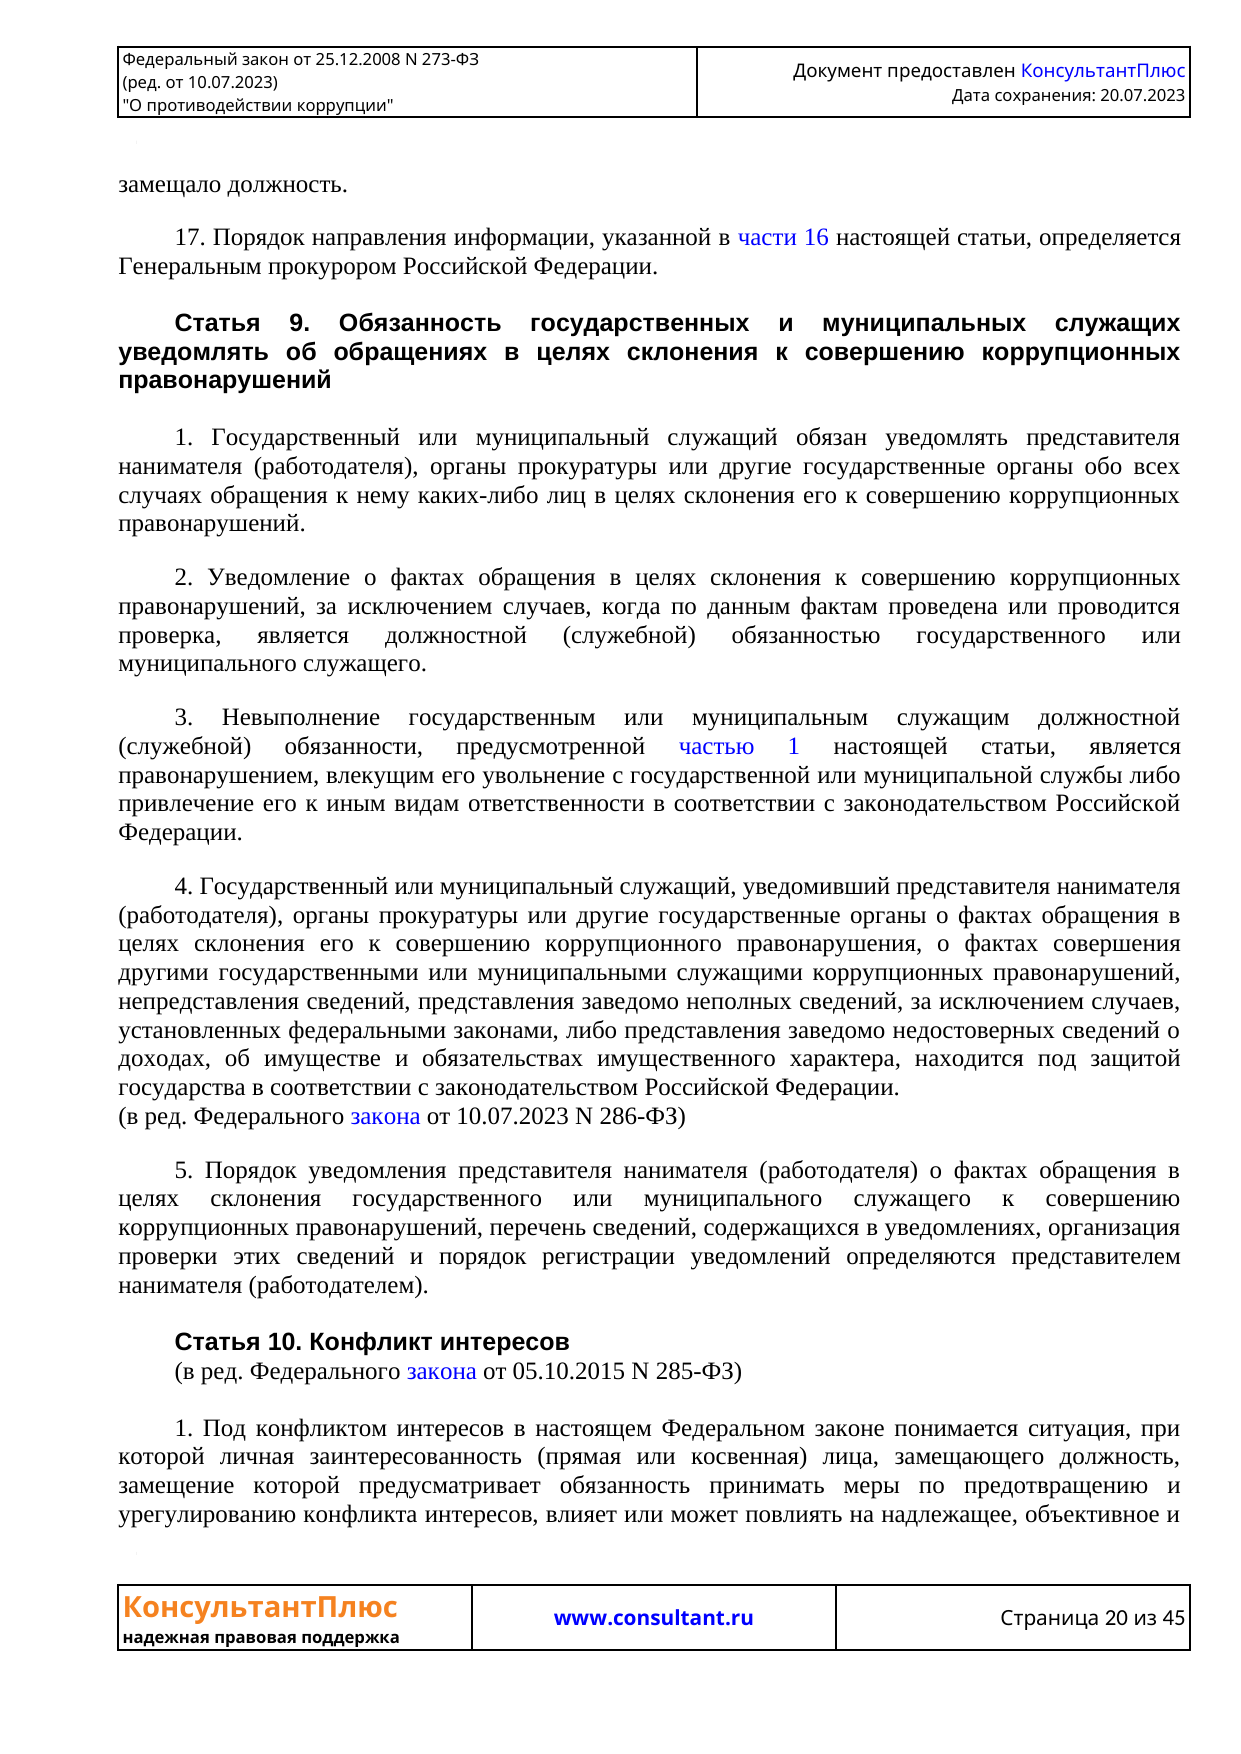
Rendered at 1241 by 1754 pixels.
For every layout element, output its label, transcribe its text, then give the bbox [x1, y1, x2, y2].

text (в ред. Федерального закона от 10.07.2023 N 286-ФЗ) [118, 1101, 1181, 1130]
text замещало должность. [118, 169, 1181, 197]
text Статья 10. Конфликт интересов [118, 1327, 1181, 1356]
text 1. Государственный или муниципальный служащий обязан уведомлять представителя нанимателя (работодателя), органы прокуратуры или другие государственные органы обо всех случаях обращения к нему каких-либо лиц в целях склонения его к совершению коррупционных правонарушений. [118, 422, 1181, 537]
text 2. Уведомление о фактах обращения в целях склонения к совершению коррупционных правонарушений, за исключением случаев, когда по данным фактам проведена или проводится проверка, является должностной (служебной) обязанностью государственного или муниципального служащего. [118, 562, 1181, 677]
text (в ред. Федерального закона от 05.10.2015 N 285-ФЗ) [118, 1356, 1181, 1385]
text Статья 9. Обязанность государственных и муниципальных служащих уведомлять об обращениях в целях склонения к совершению коррупционных правонарушений [118, 308, 1181, 394]
text 17. Порядок направления информации, указанной в части 16 настоящей статьи, определяется Генеральным прокурором Российской Федерации. [118, 222, 1181, 280]
text 4. Государственный или муниципальный служащий, уведомивший представителя нанимателя (работодателя), органы прокуратуры или другие государственные органы о фактах обращения в целях склонения его к совершению коррупционного правонарушения, о фактах совершения другими государственными или муниципальными служащими коррупционных правонарушений, непредставления сведений, представления заведомо неполных сведений, за исключением случаев, установленных федеральными законами, либо представления заведомо недостоверных сведений о доходах, об имуществе и обязательствах имущественного характера, находится под защитой государства в соответствии с законодательством Российской Федерации. [118, 871, 1181, 1101]
text 1. Под конфликтом интересов в настоящем Федеральном законе понимается ситуация, при которой личная заинтересованность (прямая или косвенная) лица, замещающего должность, замещение которой предусматривает обязанность принимать меры по предотвращению и урегулированию конфликта интересов, влияет или может повлиять на надлежащее, объективное и [118, 1413, 1181, 1528]
text 5. Порядок уведомления представителя нанимателя (работодателя) о фактах обращения в целях склонения государственного или муниципального служащего к совершению коррупционных правонарушений, перечень сведений, содержащихся в уведомлениях, организация проверки этих сведений и порядок регистрации уведомлений определяются представителем нанимателя (работодателем). [118, 1155, 1181, 1298]
text 3. Невыполнение государственным или муниципальным служащим должностной (служебной) обязанности, предусмотренной частью 1 настоящей статьи, является правонарушением, влекущим его увольнение с государственной или муниципальной службы либо привлечение его к иным видам ответственности в соответствии с законодательством Российской Федерации. [118, 702, 1181, 846]
